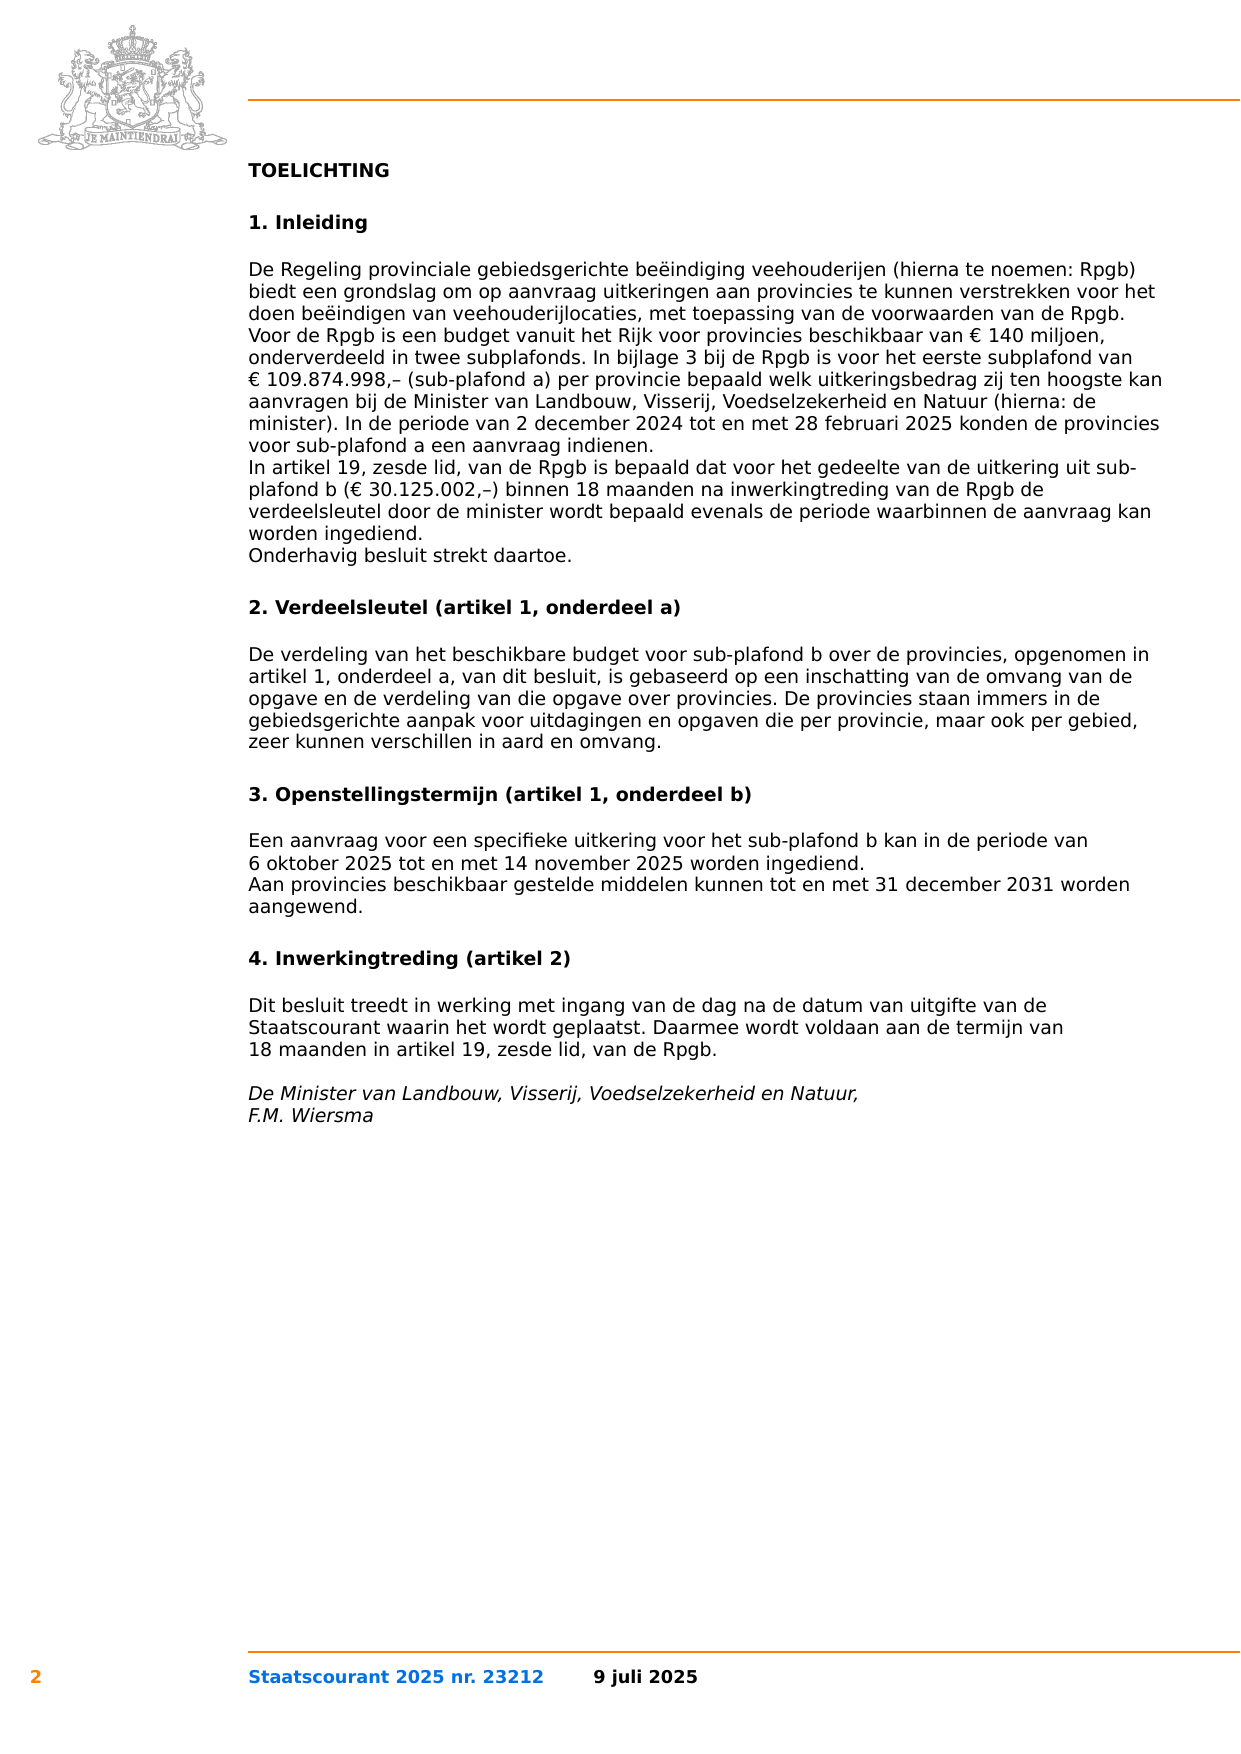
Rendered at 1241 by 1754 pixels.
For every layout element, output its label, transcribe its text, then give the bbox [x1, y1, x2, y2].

picture [38, 25, 227, 150]
text De Regeling provinciale gebiedsgerichte beëindiging veehouderijen (hierna te noemen: Rpgb) biedt een grondslag om op aanvraag uitkeringen aan provincies te kunnen verstrekken voor het doen beëindigen van veehouderijlocaties, met toepassing van de voorwaarden van de Rpgb. Voor de Rpgb is een budget vanuit het Rijk voor provincies beschikbaar van € 140 miljoen, onderverdeeld in twee subplafonds. In bijlage 3 bij de Rpgb is voor het eerste subplafond van € 109.874.998,– (sub-plafond a) per provincie bepaald welk uitkeringsbedrag zij ten hoogste kan aanvragen bij de Minister van Landbouw, Visserij, Voedselzekerheid en Natuur (hierna: de minister). In de periode van 2 december 2024 tot en met 28 februari 2025 konden de provincies voor sub-plafond a een aanvraag indienen. [248, 259, 1163, 457]
subtitle 1. Inleiding [248, 212, 1163, 234]
text Dit besluit treedt in werking met ingang van de dag na de datum van uitgifte van de Staatscourant waarin het wordt geplaatst. Daarmee wordt voldaan aan de termijn van 18 maanden in artikel 19, zesde lid, van de Rpgb. [248, 995, 1163, 1061]
subtitle TOELICHTING [248, 160, 1163, 182]
text Onderhavig besluit strekt daartoe. [248, 544, 1163, 567]
text Aan provincies beschikbaar gestelde middelen kunnen tot en met 31 december 2031 worden aangewend. [248, 874, 1163, 918]
text De Minister van Landbouw, Visserij, Voedselzekerheid en Natuur, F.M. Wiersma [248, 1083, 1163, 1127]
subtitle 3. Openstellingstermijn (artikel 1, onderdeel b) [248, 783, 1163, 805]
text Een aanvraag voor een specifieke uitkering voor het sub-plafond b kan in de periode van 6 oktober 2025 tot en met 14 november 2025 worden ingediend. [248, 830, 1163, 874]
text In artikel 19, zesde lid, van de Rpgb is bepaald dat voor het gedeelte van de uitkering uit sub-plafond b (€ 30.125.002,–) binnen 18 maanden na inwerkingtreding van de Rpgb de verdeelsleutel door de minister wordt bepaald evenals de periode waarbinnen de aanvraag kan worden ingediend. [248, 457, 1163, 544]
text De verdeling van het beschikbare budget voor sub-plafond b over de provincies, opgenomen in artikel 1, onderdeel a, van dit besluit, is gebaseerd op een inschatting van de omvang van de opgave en de verdeling van die opgave over provincies. De provincies staan immers in de gebiedsgerichte aanpak voor uitdagingen en opgaven die per provincie, maar ook per gebied, zeer kunnen verschillen in aard en omvang. [248, 643, 1163, 753]
subtitle 4. Inwerkingtreding (artikel 2) [248, 948, 1163, 970]
subtitle 2. Verdeelsleutel (artikel 1, onderdeel a) [248, 597, 1163, 618]
